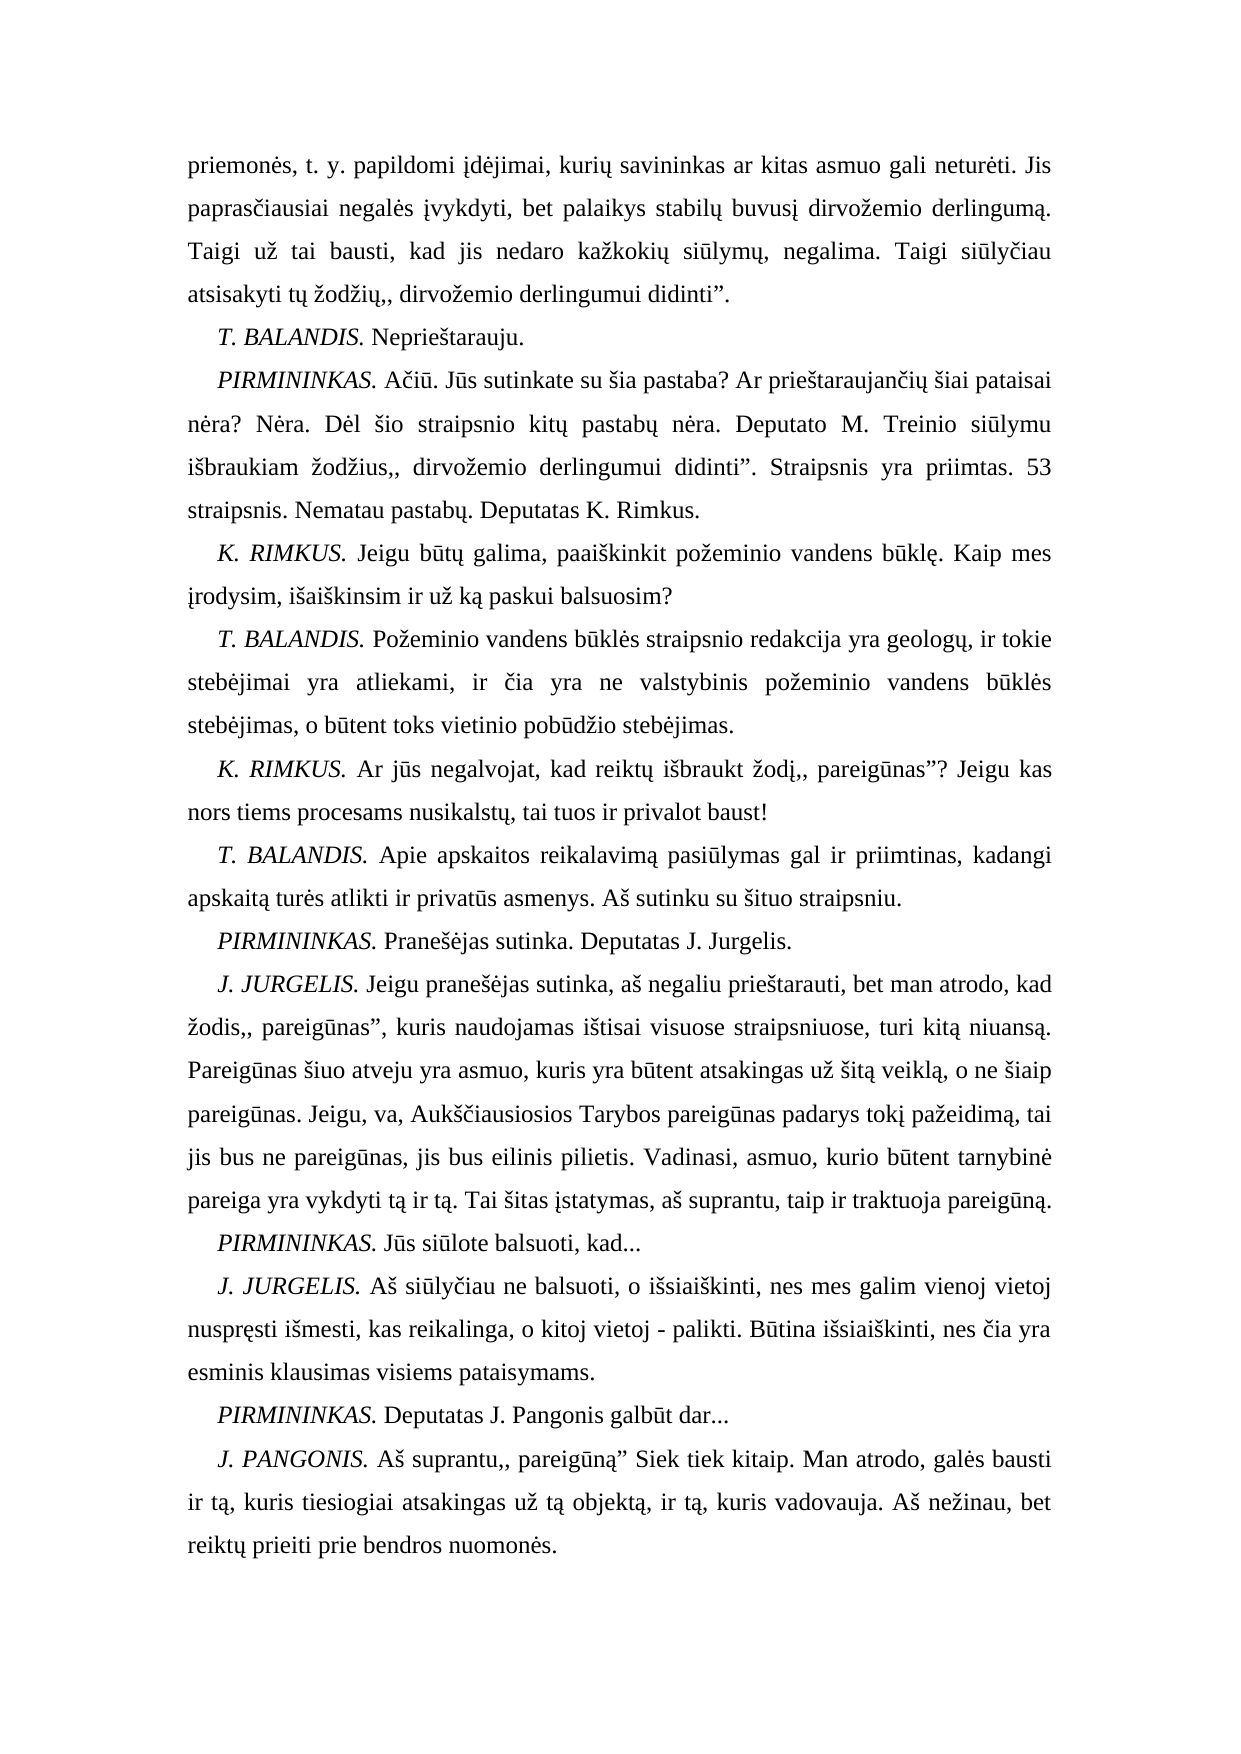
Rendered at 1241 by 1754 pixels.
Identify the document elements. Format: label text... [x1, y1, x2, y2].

text J. JURGELIS. Jeigu pranešėjas sutinka, aš negaliu prieštarauti, bet man atrodo, kad žodis,, pareigūnas”, kuris naudojamas ištisai visuose straipsniuose, turi kitą niuansą. Pareigūnas šiuo atveju yra asmuo, kuris yra būtent atsakingas už šitą veiklą, o ne šiaip pareigūnas. Jeigu, va, Aukščiausiosios Tarybos pareigūnas padarys tokį pažeidimą, tai jis bus ne pareigūnas, jis bus eilinis pilietis. Vadinasi, asmuo, kurio būtent tarnybinė pareiga yra vykdyti tą ir tą. Tai šitas įstatymas, aš suprantu, taip ir traktuoja pareigūną. [187, 969, 1053, 1214]
text T. BALANDIS. Požeminio vandens būklės straipsnio redakcija yra geologų, ir tokie stebėjimai yra atliekami, ir čia yra ne valstybinis požeminio vandens būklės stebėjimas, o būtent toks vietinio pobūdžio stebėjimas. [187, 624, 1053, 739]
text PIRMININKAS. Deputatas J. Pangonis galbūt dar... [187, 1401, 1053, 1429]
text J. PANGONIS. Aš suprantu,, pareigūną” Siek tiek kitaip. Man atrodo, galės bausti ir tą, kuris tiesiogiai atsakingas už tą objektą, ir tą, kuris vadovauja. Aš nežinau, bet reiktų prieiti prie bendros nuomonės. [187, 1444, 1053, 1559]
text priemonės, t. y. papildomi įdėjimai, kurių savininkas ar kitas asmuo gali neturėti. Jis paprasčiausiai negalės įvykdyti, bet palaikys stabilų buvusį dirvožemio derlingumą. Taigi už tai bausti, kad jis nedaro kažkokių siūlymų, negalima. Taigi siūlyčiau atsisakyti tų žodžių,, dirvožemio derlingumui didinti”. [187, 150, 1053, 308]
text K. RIMKUS. Jeigu būtų galima, paaiškinkit požeminio vandens būklę. Kaip mes įrodysim, išaiškinsim ir už ką paskui balsuosim? [187, 538, 1053, 610]
text PIRMININKAS. Ačiū. Jūs sutinkate su šia pastaba? Ar prieštaraujančių šiai pataisai nėra? Nėra. Dėl šio straipsnio kitų pastabų nėra. Deputato M. Treinio siūlymu išbraukiam žodžius,, dirvožemio derlingumui didinti”. Straipsnis yra priimtas. 53 straipsnis. Nematau pastabų. Deputatas K. Rimkus. [187, 366, 1053, 524]
text T. BALANDIS. Apie apskaitos reikalavimą pasiūlymas gal ir priimtinas, kadangi apskaitą turės atlikti ir privatūs asmenys. Aš sutinku su šituo straipsniu. [187, 840, 1053, 912]
text J. JURGELIS. Aš siūlyčiau ne balsuoti, o išsiaiškinti, nes mes galim vienoj vietoj nuspręsti išmesti, kas reikalinga, o kitoj vietoj - palikti. Būtina išsiaiškinti, nes čia yra esminis klausimas visiems pataisymams. [187, 1271, 1053, 1386]
text K. RIMKUS. Ar jūs negalvojat, kad reiktų išbraukt žodį,, pareigūnas”? Jeigu kas nors tiems procesams nusikalstų, tai tuos ir privalot baust! [187, 754, 1053, 826]
text T. BALANDIS. Neprieštarauju. [187, 322, 1053, 351]
text PIRMININKAS. Jūs siūlote balsuoti, kad... [187, 1228, 1053, 1257]
text PIRMININKAS. Pranešėjas sutinka. Deputatas J. Jurgelis. [187, 926, 1053, 955]
